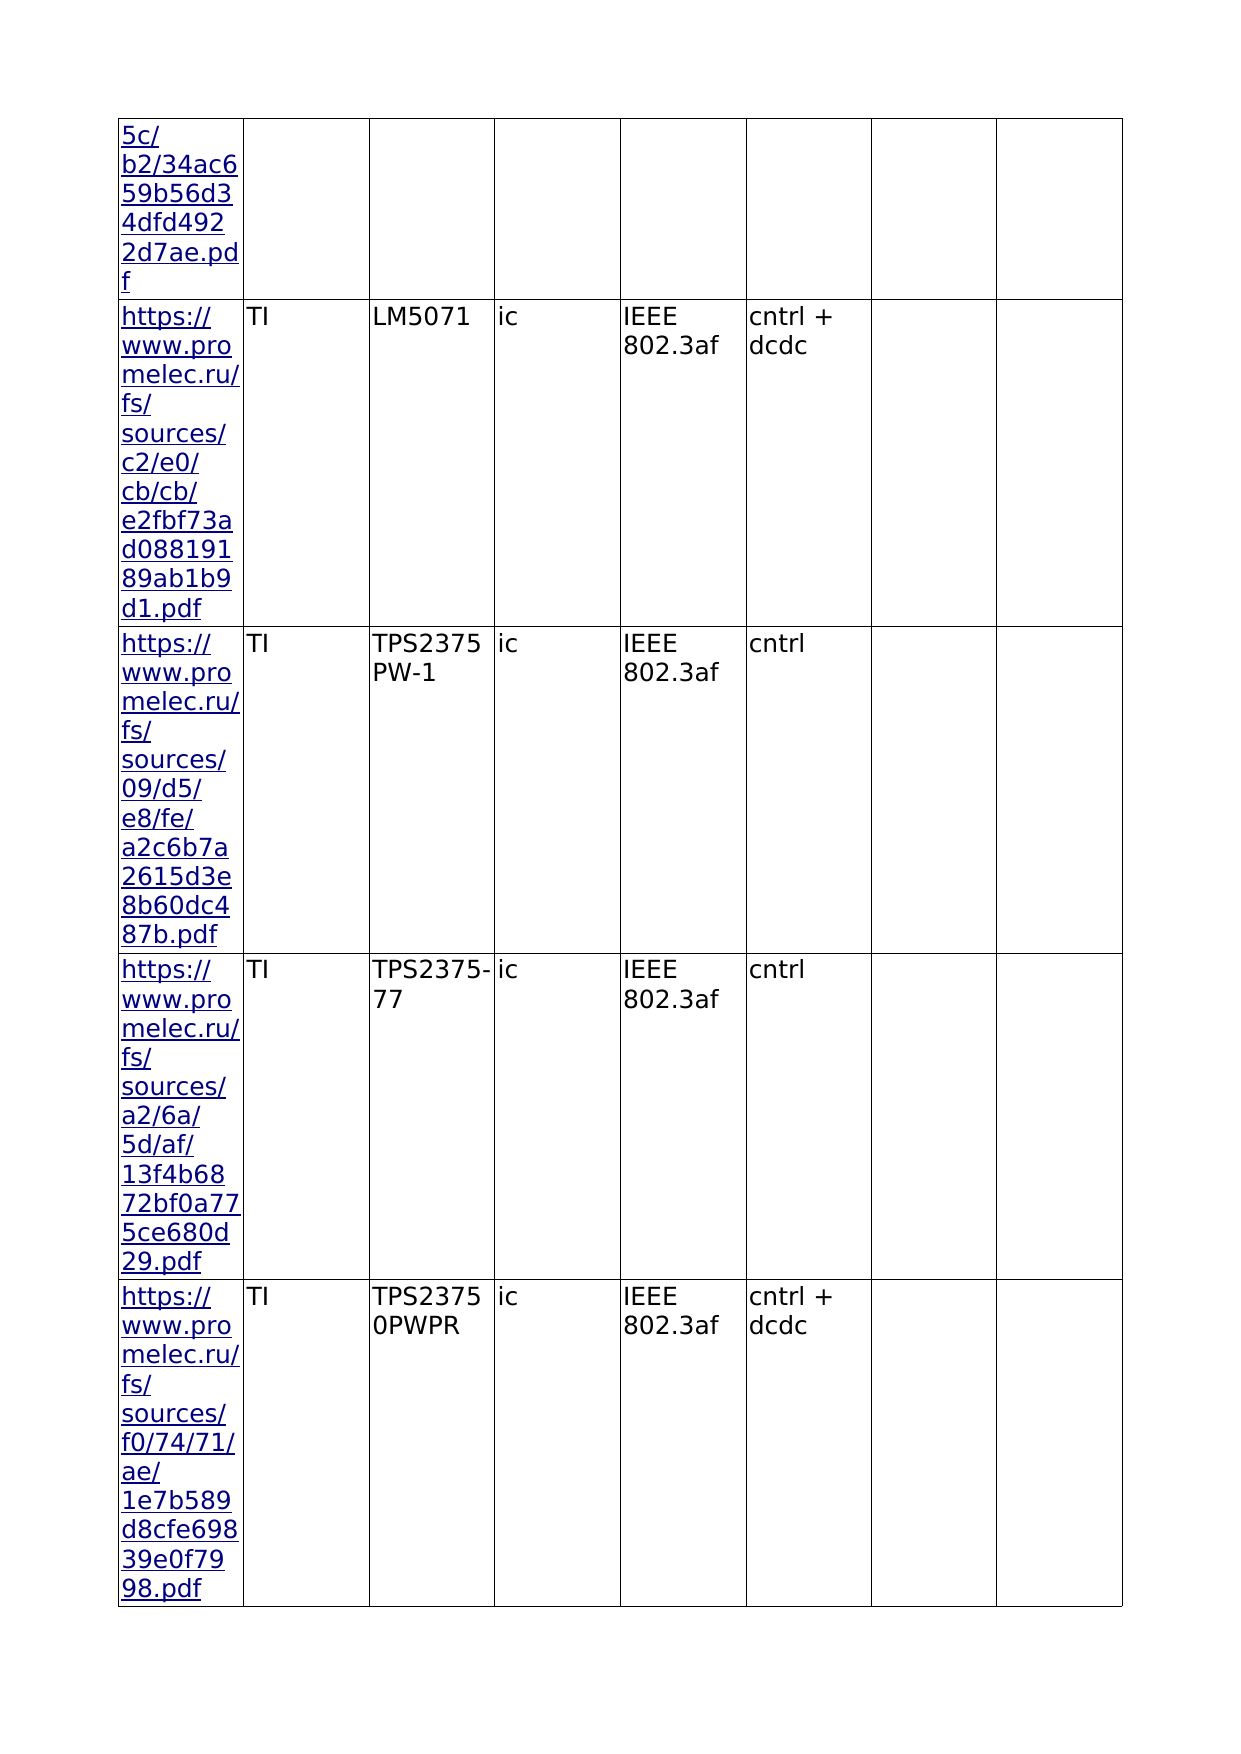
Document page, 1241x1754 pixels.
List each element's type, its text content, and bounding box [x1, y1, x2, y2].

table_cell ic [495, 300, 620, 626]
table_cell cntrl + dcdc [747, 1280, 871, 1606]
table_cell IEEE 802.3af [621, 300, 746, 626]
table_cell ic [495, 627, 620, 953]
table_cell https://www.promelec.ru/fs/sources/a2/6a/5d/af/13f4b6872bf0a775ce680d29.pdf [119, 954, 243, 1279]
table_cell TI [244, 627, 369, 953]
table_cell TPS2375PW-1 [370, 627, 494, 953]
table_cell [997, 119, 1122, 299]
table_cell [997, 1280, 1122, 1606]
table_cell [872, 954, 996, 1279]
table_cell ic [495, 1280, 620, 1606]
table_cell [370, 119, 494, 299]
table_cell [244, 119, 369, 299]
table_cell [747, 119, 871, 299]
table_cell TPS23750PWPR [370, 1280, 494, 1606]
table_cell [997, 300, 1122, 626]
table_cell [872, 1280, 996, 1606]
table_cell cntrl [747, 954, 871, 1279]
table_cell ic [495, 954, 620, 1279]
table_cell TPS2375-77 [370, 954, 494, 1279]
table_cell https://www.promelec.ru/fs/sources/09/d5/e8/fe/a2c6b7a2615d3e8b60dc487b.pdf [119, 627, 243, 953]
table_cell 5c/b2/34ac659b56d34dfd4922d7ae.pdf [119, 119, 243, 299]
table_cell https://www.promelec.ru/fs/sources/f0/74/71/ae/1e7b589d8cfe69839e0f7998.pdf [119, 1280, 243, 1606]
table_cell [495, 119, 620, 299]
table_cell https://www.promelec.ru/fs/sources/c2/e0/cb/cb/e2fbf73ad08819189ab1b9d1.pdf [119, 300, 243, 626]
table_cell IEEE 802.3af [621, 954, 746, 1279]
table_cell cntrl + dcdc [747, 300, 871, 626]
table_cell TI [244, 1280, 369, 1606]
table_cell [997, 627, 1122, 953]
table_cell IEEE 802.3af [621, 627, 746, 953]
table_cell [872, 300, 996, 626]
table_cell [997, 954, 1122, 1279]
table_cell TI [244, 954, 369, 1279]
table_cell IEEE 802.3af [621, 1280, 746, 1606]
table_cell cntrl [747, 627, 871, 953]
table_cell [872, 119, 996, 299]
table_cell TI [244, 300, 369, 626]
table_cell LM5071 [370, 300, 494, 626]
table_cell [872, 627, 996, 953]
table_cell [621, 119, 746, 299]
